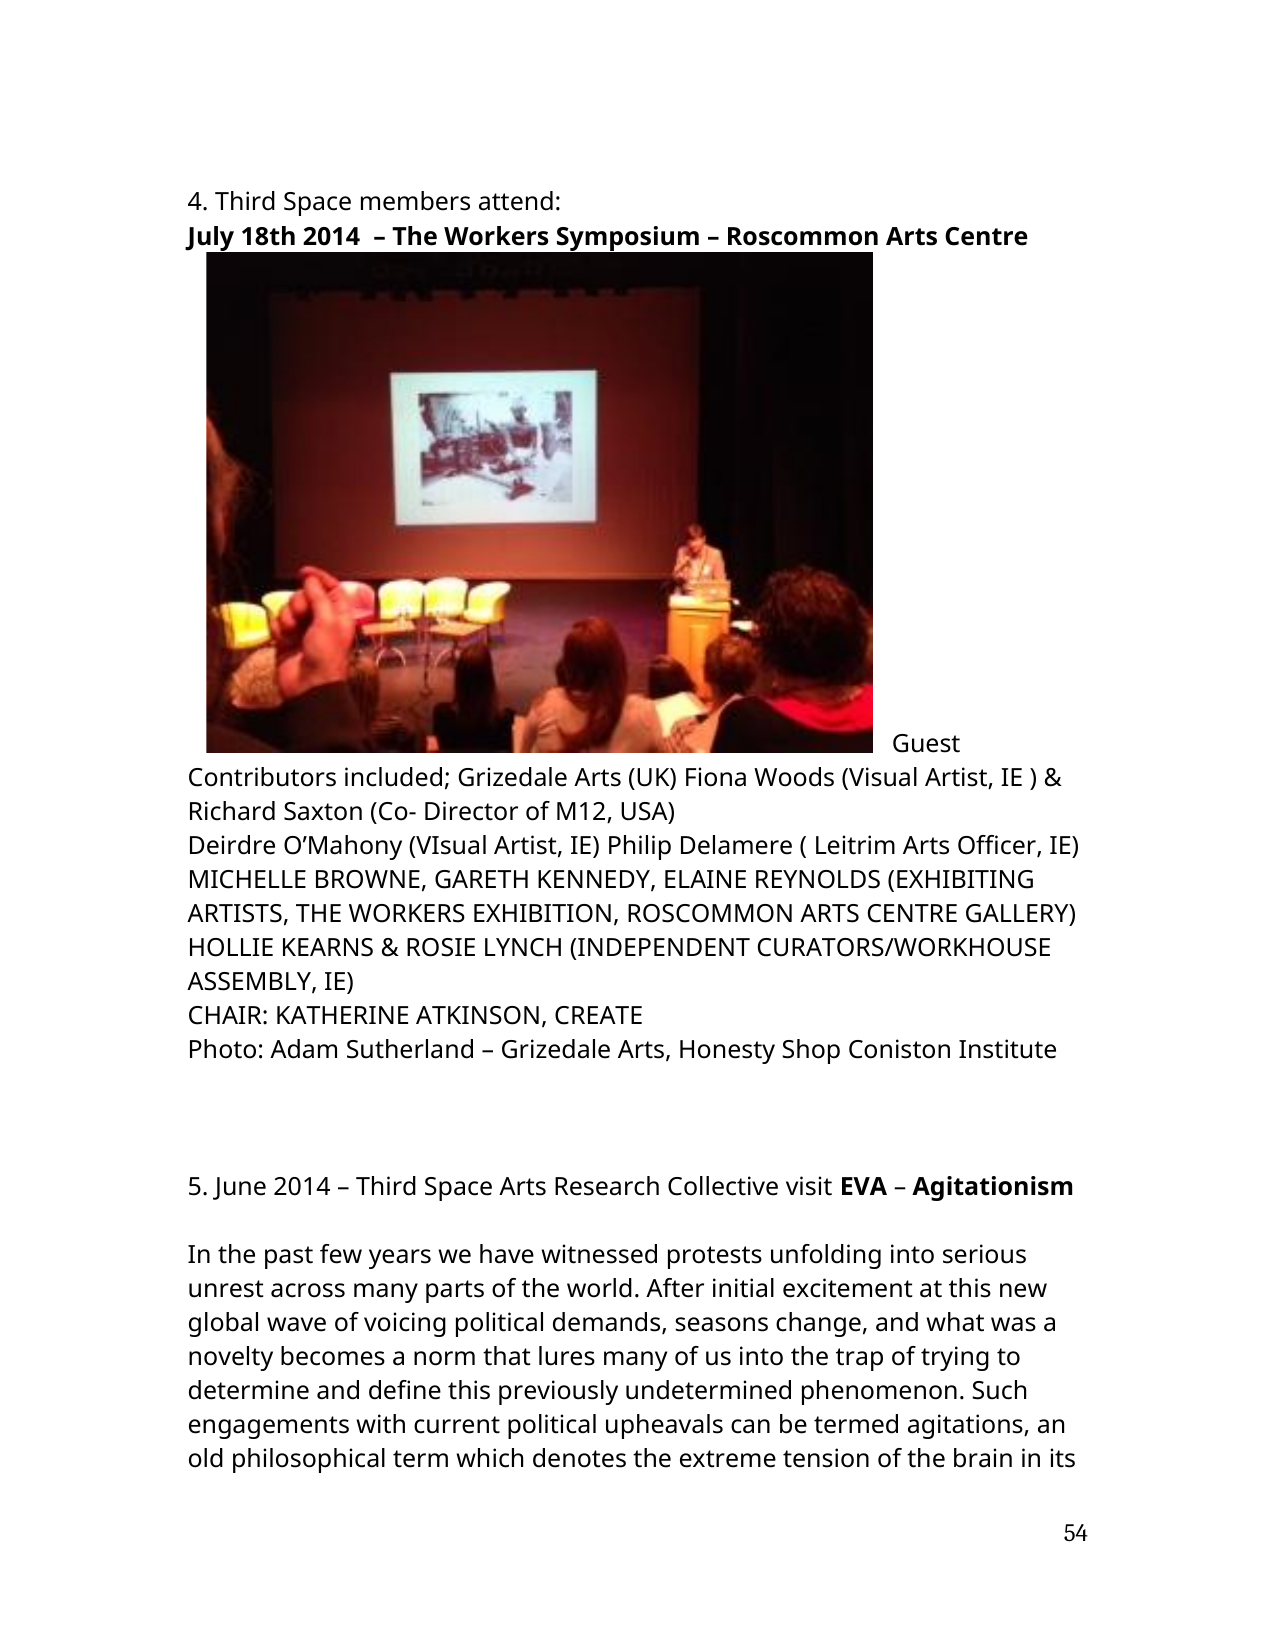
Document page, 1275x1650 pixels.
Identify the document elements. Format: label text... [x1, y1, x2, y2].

text Deirdre O’Mahony (VIsual Artist, IE) Philip Delamere ( Leitrim Arts Officer, IE) [187, 828, 1087, 862]
text In the past few years we have witnessed protests unfolding into serious unrest across many parts of the world. After initial excitement at this new global wave of voicing political demands, seasons change, and what was a novelty becomes a norm that lures many of us into the trap of trying to determine and define this previously undetermined phenomenon. Such engagements with current political upheavals can be termed agitations, an old philosophical term which denotes the extreme tension of the brain in its [187, 1236, 1087, 1475]
text Guest Contributors included; Grizedale Arts (UK) Fiona Woods (Visual Artist, IE ) & Richard Saxton (Co- Director of M12, USA) [187, 252, 1087, 828]
text 4. Third Space members attend: [187, 184, 1087, 218]
text 5. June 2014 – Third Space Arts Research Collective visit EVA – Agitationism [187, 1168, 1087, 1202]
text CHAIR: KATHERINE ATKINSON, CREATE [187, 998, 1087, 1032]
text MICHELLE BROWNE, GARETH KENNEDY, ELAINE REYNOLDS (EXHIBITING ARTISTS, THE WORKERS EXHIBITION, ROSCOMMON ARTS CENTRE GALLERY) [187, 862, 1087, 930]
picture [206, 252, 873, 753]
text HOLLIE KEARNS & ROSIE LYNCH (INDEPENDENT CURATORS/WORKHOUSE ASSEMBLY, IE) [187, 930, 1087, 998]
text Photo: Adam Sutherland – Grizedale Arts, Honesty Shop Coniston Institute [187, 1032, 1087, 1066]
text July 18th 2014 – The Workers Symposium – Roscommon Arts Centre [187, 218, 1087, 252]
